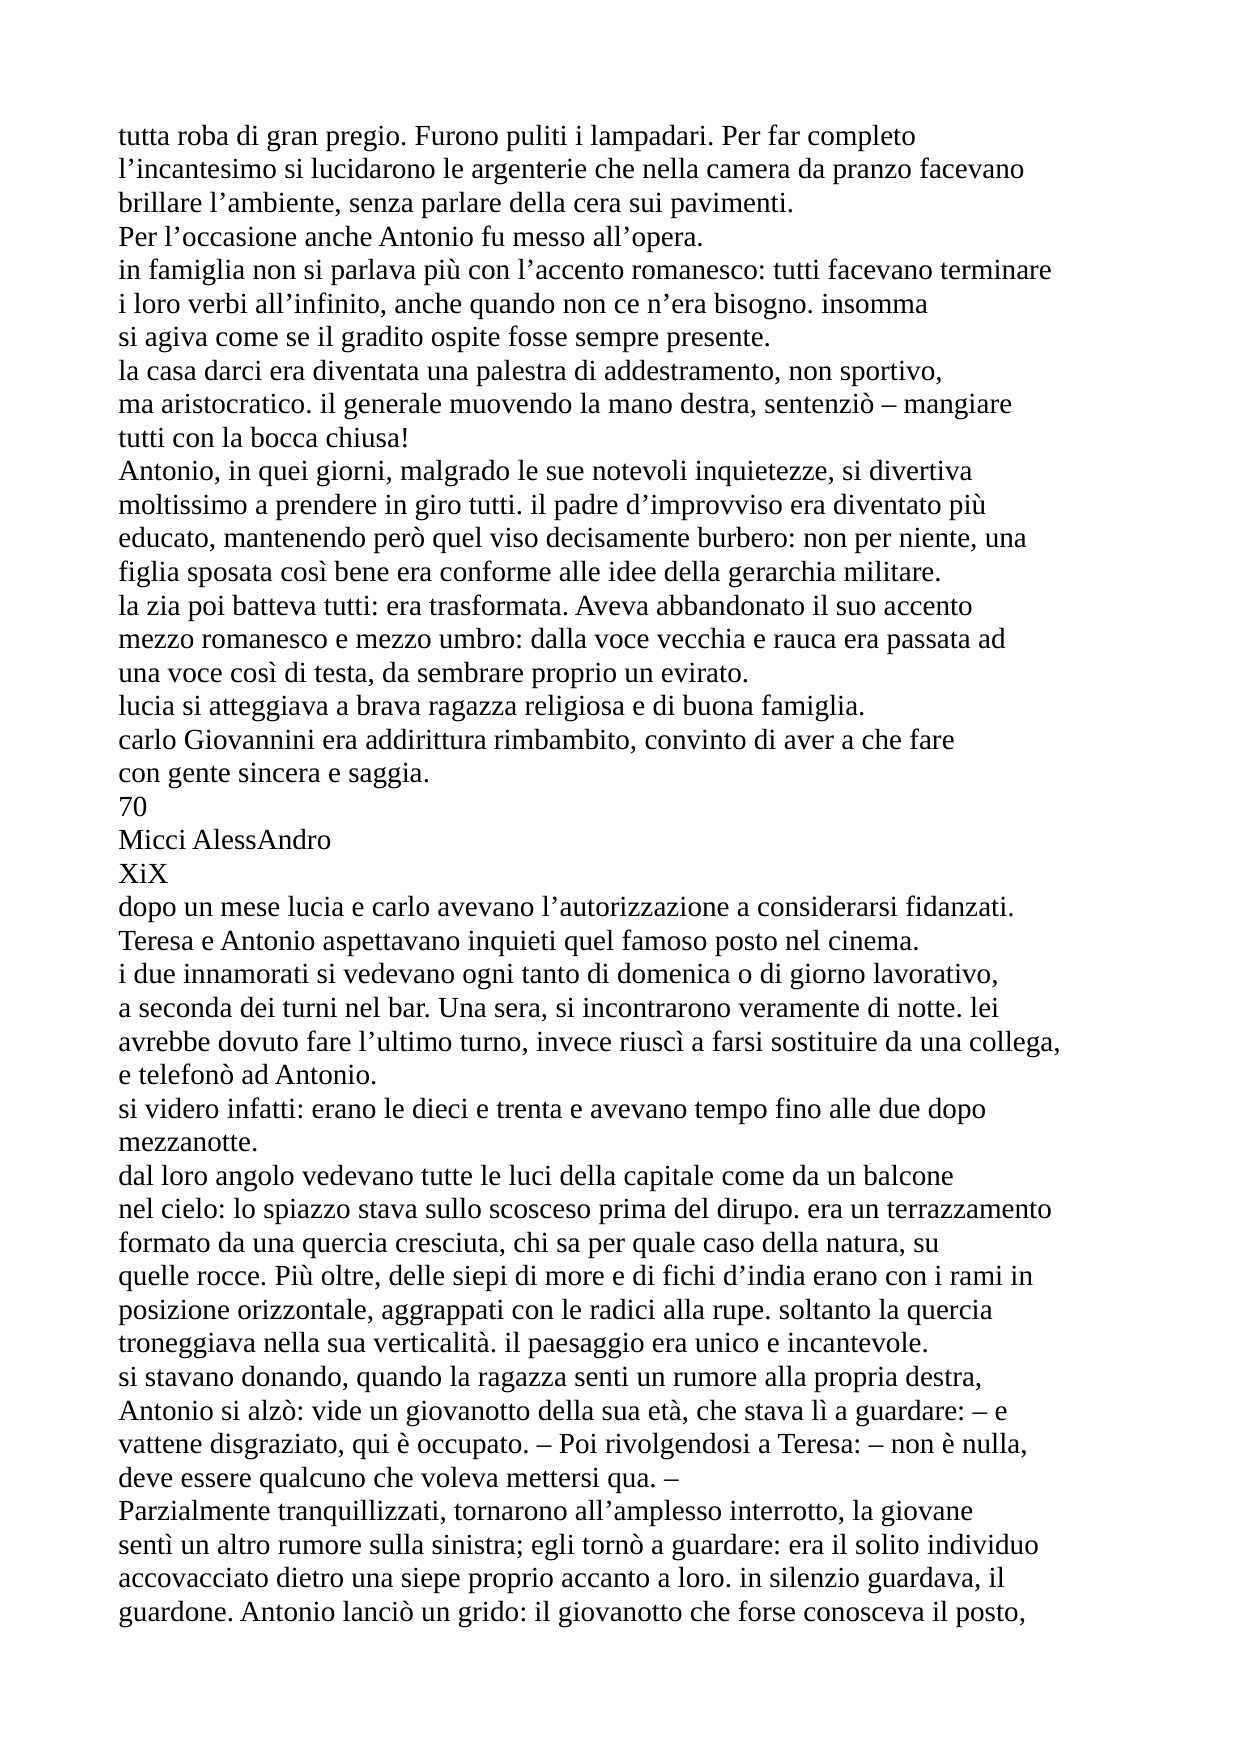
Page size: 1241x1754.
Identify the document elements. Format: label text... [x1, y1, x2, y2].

text Teresa e Antonio aspettavano inquieti quel famoso posto nel cinema. [118, 923, 1122, 957]
text formato da una quercia cresciuta, chi sa per quale caso della natura, su [118, 1225, 1122, 1258]
text e telefonò ad Antonio. [118, 1057, 1122, 1091]
text la zia poi batteva tutti: era trasformata. Aveva abbandonato il suo accento [118, 588, 1122, 621]
text si agiva come se il gradito ospite fosse sempre presente. [118, 319, 1122, 353]
text con gente sincera e saggia. [118, 755, 1122, 789]
text carlo Giovannini era addirittura rimbambito, convinto di aver a che fare [118, 722, 1122, 755]
text deve essere qualcuno che voleva mettersi qua. – [118, 1460, 1122, 1493]
text tutta roba di gran pregio. Furono puliti i lampadari. Per far completo [118, 118, 1122, 152]
text a seconda dei turni nel bar. Una sera, si incontrarono veramente di notte. lei [118, 990, 1122, 1024]
text la casa darci era diventata una palestra di addestramento, non sportivo, [118, 353, 1122, 386]
text si videro infatti: erano le dieci e trenta e avevano tempo fino alle due dopo [118, 1091, 1122, 1124]
text mezzanotte. [118, 1124, 1122, 1158]
text ma aristocratico. il generale muovendo la mano destra, sentenziò – mangiare [118, 386, 1122, 420]
text vattene disgraziato, qui è occupato. – Poi rivolgendosi a Teresa: – non è nulla, [118, 1426, 1122, 1460]
text figlia sposata così bene era conforme alle idee della gerarchia militare. [118, 554, 1122, 588]
text Antonio, in quei giorni, malgrado le sue notevoli inquietezze, si divertiva [118, 453, 1122, 487]
text lucia si atteggiava a brava ragazza religiosa e di buona famiglia. [118, 688, 1122, 722]
text XiX [118, 856, 1122, 889]
text i due innamorati si vedevano ogni tanto di domenica o di giorno lavorativo, [118, 957, 1122, 990]
text moltissimo a prendere in giro tutti. il padre d’improvviso era diventato più [118, 487, 1122, 521]
text Antonio si alzò: vide un giovanotto della sua età, che stava lì a guardare: – e [118, 1393, 1122, 1426]
text brillare l’ambiente, senza parlare della cera sui pavimenti. [118, 185, 1122, 219]
text Per l’occasione anche Antonio fu messo all’opera. [118, 219, 1122, 252]
text dal loro angolo vedevano tutte le luci della capitale come da un balcone [118, 1158, 1122, 1191]
text guardone. Antonio lanciò un grido: il giovanotto che forse conosceva il posto, [118, 1594, 1122, 1627]
text dopo un mese lucia e carlo avevano l’autorizzazione a considerarsi fidanzati. [118, 889, 1122, 923]
text nel cielo: lo spiazzo stava sullo scosceso prima del dirupo. era un terrazzamento [118, 1191, 1122, 1225]
text quelle rocce. Più oltre, delle siepi di more e di fichi d’india erano con i rami in [118, 1258, 1122, 1292]
text una voce così di testa, da sembrare proprio un evirato. [118, 655, 1122, 688]
text Micci AlessAndro [118, 822, 1122, 856]
text troneggiava nella sua verticalità. il paesaggio era unico e incantevole. [118, 1326, 1122, 1359]
text i loro verbi all’infinito, anche quando non ce n’era bisogno. insomma [118, 286, 1122, 319]
text si stavano donando, quando la ragazza senti un rumore alla propria destra, [118, 1359, 1122, 1393]
text sentì un altro rumore sulla sinistra; egli tornò a guardare: era il solito individuo [118, 1527, 1122, 1560]
text 70 [118, 789, 1122, 822]
text accovacciato dietro una siepe proprio accanto a loro. in silenzio guardava, il [118, 1560, 1122, 1594]
text tutti con la bocca chiusa! [118, 420, 1122, 453]
text Parzialmente tranquillizzati, tornarono all’amplesso interrotto, la giovane [118, 1493, 1122, 1527]
text educato, mantenendo però quel viso decisamente burbero: non per niente, una [118, 521, 1122, 554]
text mezzo romanesco e mezzo umbro: dalla voce vecchia e rauca era passata ad [118, 621, 1122, 655]
text posizione orizzontale, aggrappati con le radici alla rupe. soltanto la quercia [118, 1292, 1122, 1326]
text avrebbe dovuto fare l’ultimo turno, invece riuscì a farsi sostituire da una collega, [118, 1024, 1122, 1057]
text in famiglia non si parlava più con l’accento romanesco: tutti facevano terminare [118, 252, 1122, 286]
text l’incantesimo si lucidarono le argenterie che nella camera da pranzo facevano [118, 152, 1122, 185]
